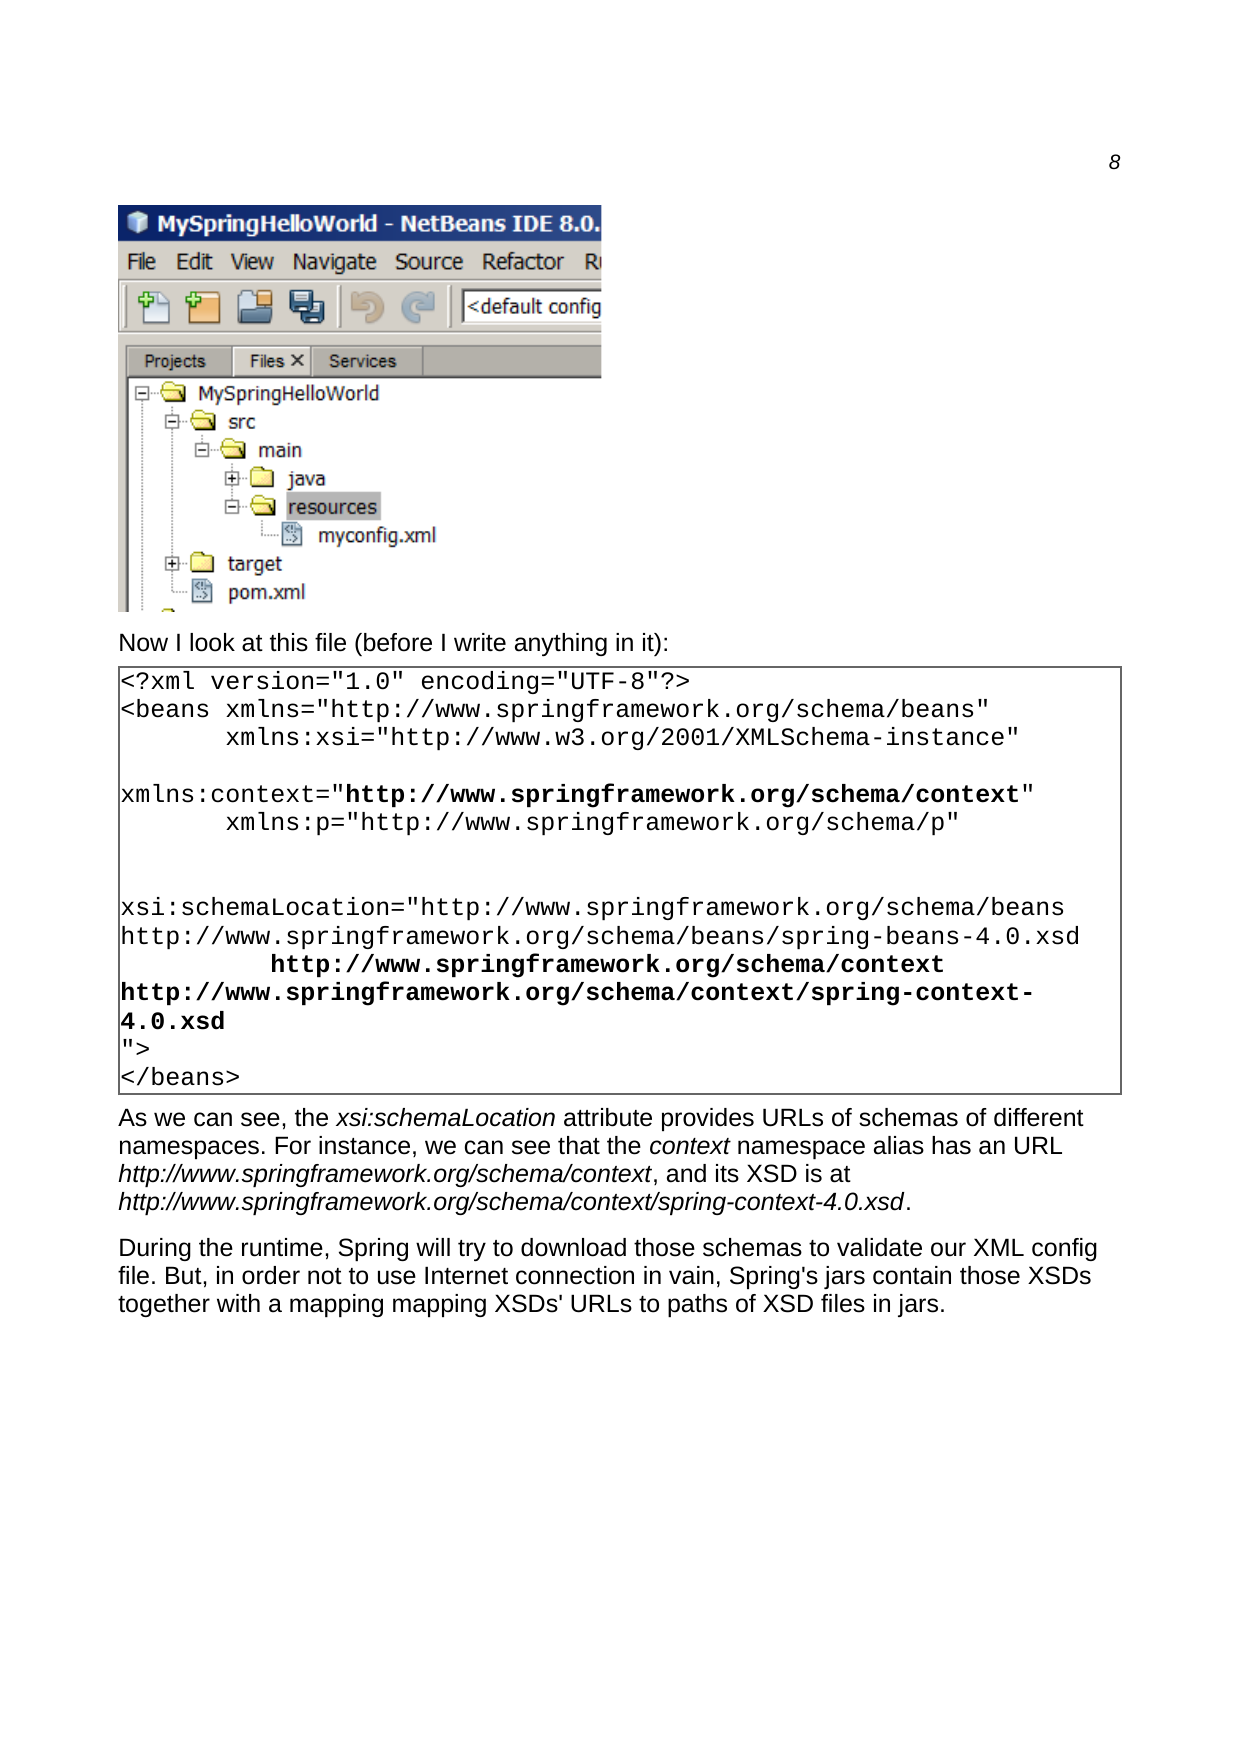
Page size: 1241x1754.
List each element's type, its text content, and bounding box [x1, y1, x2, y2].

text <beans xmlns="http://www.springframework.org/schema/beans" [120, 694, 1120, 723]
text xmlns:xsi="http://www.w3.org/2001/XMLSchema-instance" [120, 723, 1120, 751]
text Now I look at this file (before I write anything in it): [118, 629, 1122, 657]
text xsi:schemaLocation="http://www.springframework.org/schema/beans http://www.springframework.org/schema/beans/spring-beans-4.0.xsd [120, 864, 1120, 949]
picture [118, 205, 602, 612]
text xmlns:p="http://www.springframework.org/schema/p" [120, 808, 1120, 838]
text During the runtime, Spring will try to download those schemas to validate our XML config file. But, in order not to use Internet connection in vain, Spring's jars contain those XSDs together with a mapping mapping XSDs' URLs to paths of XSD files in jars. [118, 1234, 1122, 1318]
text "> [120, 1034, 1120, 1063]
text http://www.springframework.org/schema/context http://www.springframework.org/schema/context/spring-context-4.0.xsd [120, 949, 1120, 1034]
text </beans> [120, 1063, 1120, 1093]
text <?xml version="1.0" encoding="UTF-8"?> [120, 668, 1120, 694]
text xmlns:context="http://www.springframework.org/schema/context" [120, 751, 1120, 808]
text As we can see, the xsi:schemaLocation attribute provides URLs of schemas of different namespaces. For instance, we can see that the context namespace alias has an URL http://www.springframework.org/schema/context, and its XSD is at http://www.springframework.org/schema/context/spring-context-4.0.xsd. [118, 1104, 1122, 1216]
